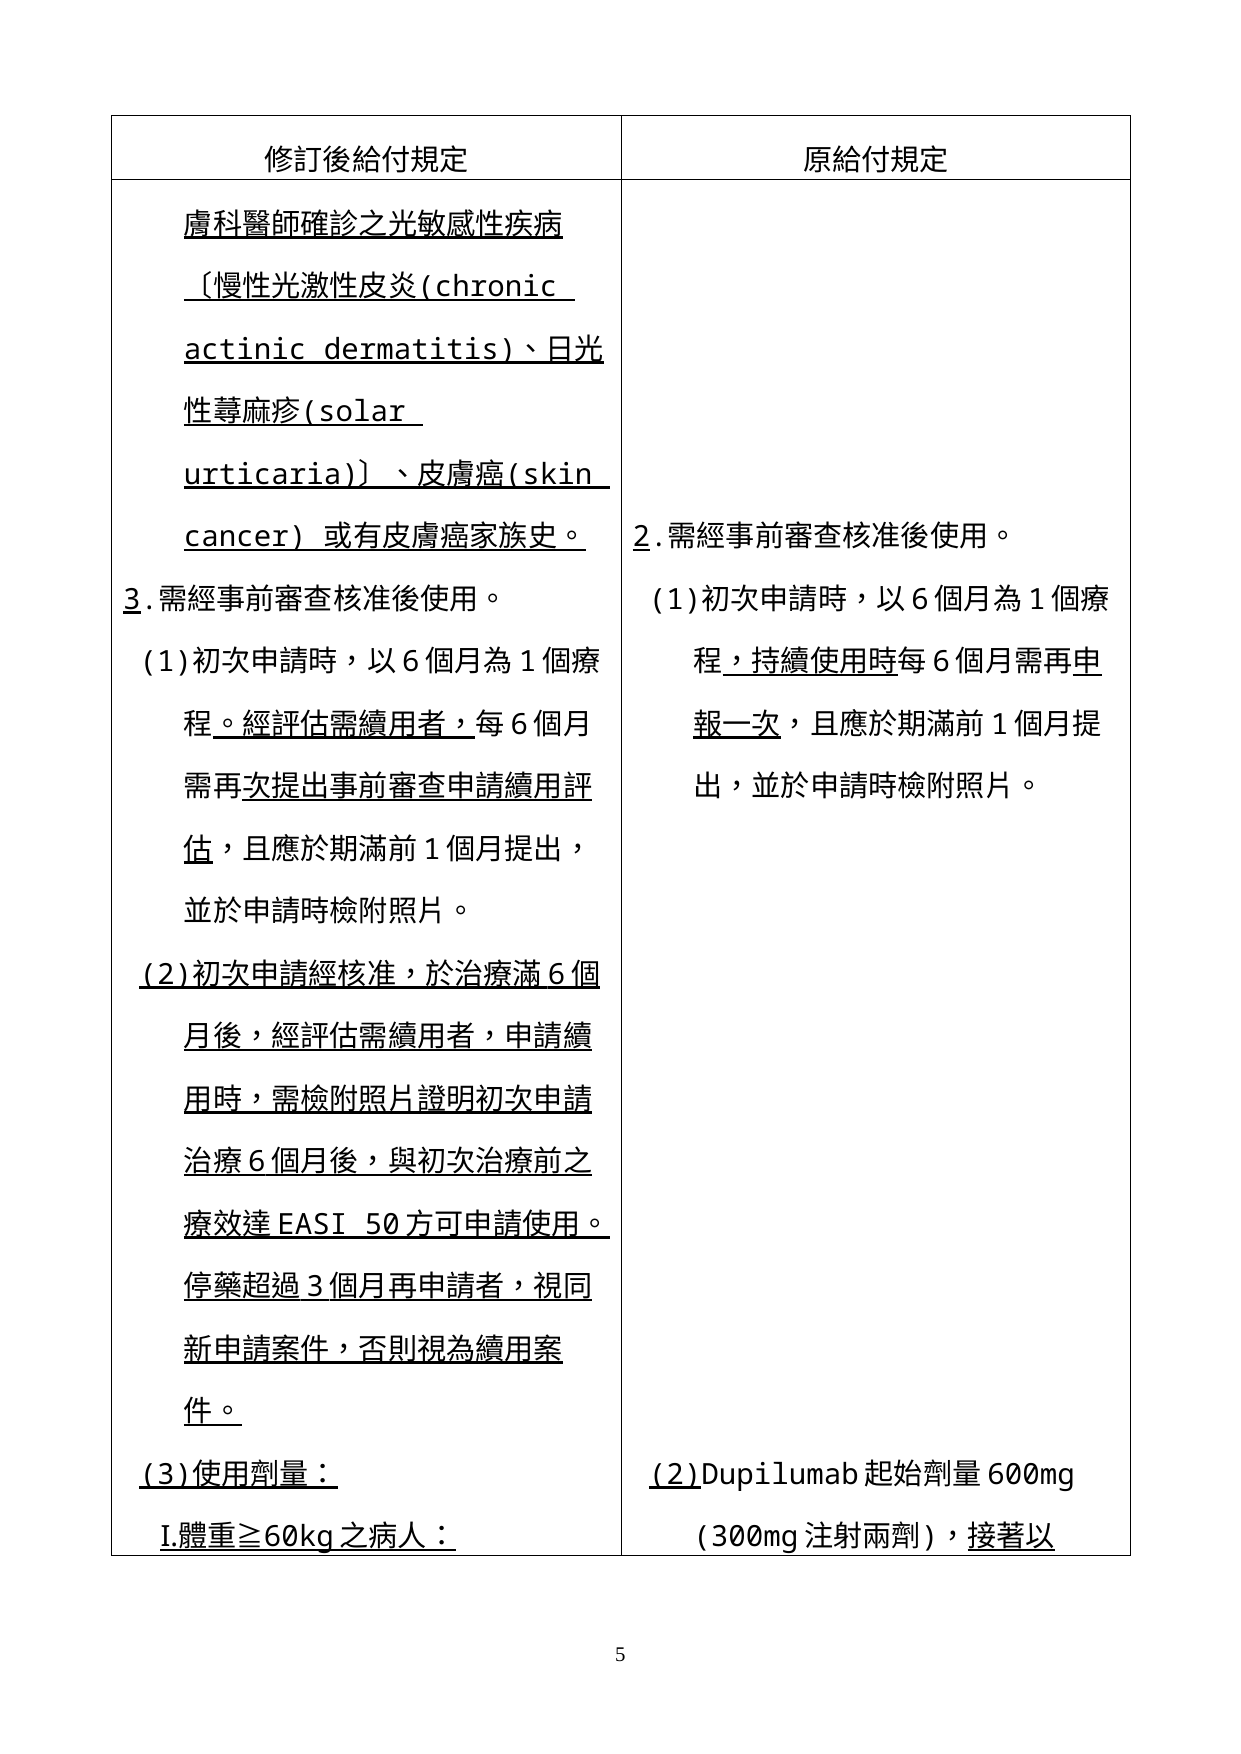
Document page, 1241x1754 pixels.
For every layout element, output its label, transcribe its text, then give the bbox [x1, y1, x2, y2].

table_cell 2.需經事前審查核准後使用。 (1)初次申請時，以6個月為1個療程，持續使用時每6個月需再申報一次，且應於期滿前1個月提出，並於申請時檢附照片。 (2)Dupilumab起始劑量600mg (300mg注射兩劑)，接著以 [622, 180, 1130, 1555]
table_header 原給付規定 [622, 116, 1130, 179]
table_cell 膚科醫師確診之光敏感性疾病〔慢性光激性皮炎(chronic actinic dermatitis)、日光性蕁麻疹(solar urticaria)〕、皮膚癌(skin cancer) 或有皮膚癌家族史。 3.需經事前審查核准後使用。 (1)初次申請時，以6個月為1個療程。經評估需續用者，每6個月需再次提出事前審查申請續用評估，且應於期滿前1個月提出，並於申請時檢附照片。 (2)初次申請經核准，於治療滿6個月後，經評估需續用者，申請續用時，需檢附照片證明初次申請治療6個月後，與初次治療前之療效達EASI 50方可申請使用。停藥超過3個月再申請者，視同新申請案件，否則視為續用案件。 (3)使用劑量： I.體重≧60kg之病人： [112, 180, 621, 1555]
table_header 修訂後給付規定 [112, 116, 621, 179]
